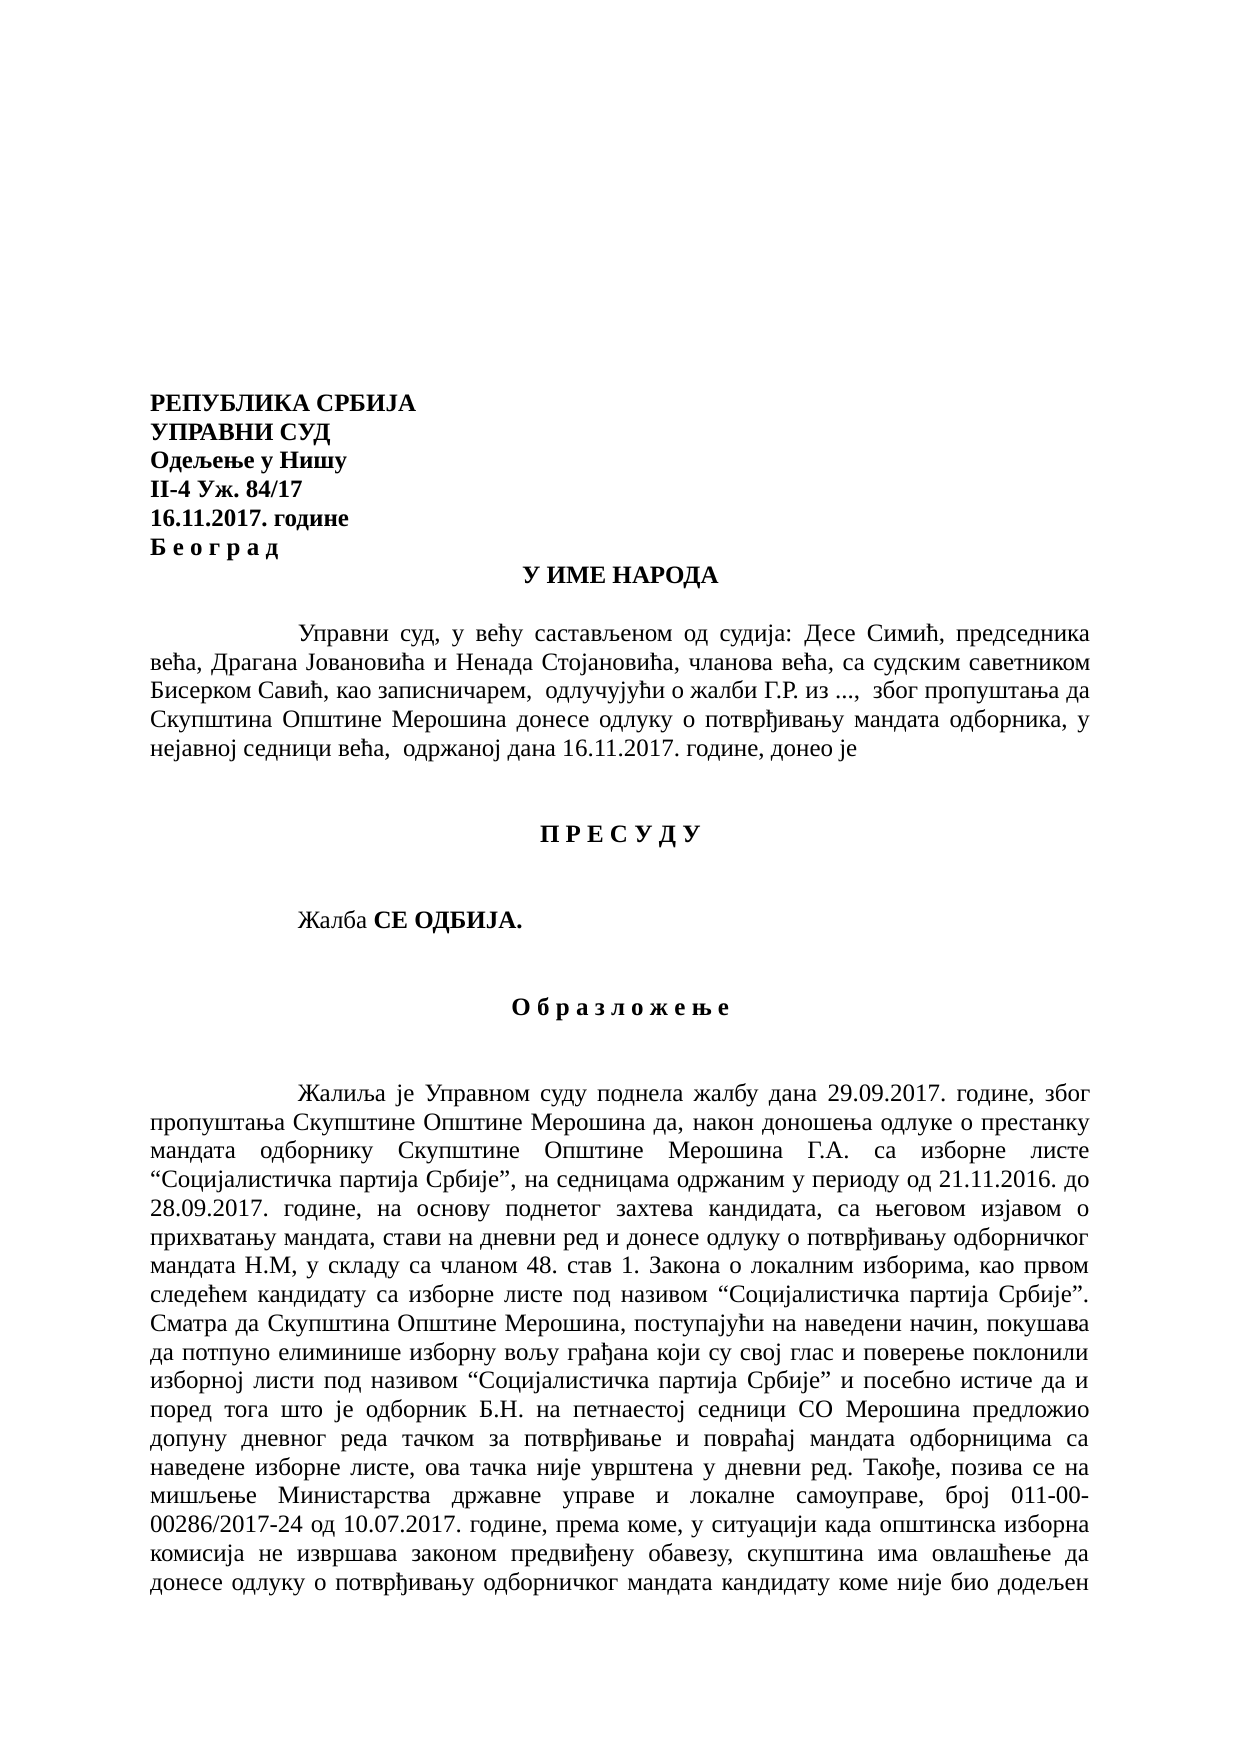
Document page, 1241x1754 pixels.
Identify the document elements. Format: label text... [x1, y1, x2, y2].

text О б р а з л о ж е њ е [150, 992, 1090, 1020]
text Управни суд, у већу састављеном од судија: Десе Симић, председника већа, Драгана Јовановића и Ненада Стојановића, чланова већа, са судским саветником Бисерком Савић, као записничарем, одлучујући о жалби Г.Р. из ..., због пропуштања да Скупштина Општине Мерошина донесе одлуку о потврђивању мандата одборника, у нејавној седници већа, одржаној дана 16.11.2017. године, донео је [150, 618, 1090, 762]
text Жалиља је Управном суду поднела жалбу дана 29.09.2017. године, због пропуштања Скупштине Општине Мерошина да, након доношења одлуке о престанку мандата одборнику Скупштине Општине Мерошина Г.А. са изборне листе “Социјалистичка партија Србије”, на седницама одржаним у периоду од 21.11.2016. до 28.09.2017. године, на основу поднетог захтева кандидата, са његовом изјавом о прихватању мандата, стави на дневни ред и донесе одлуку о потврђивању одборничког мандата Н.М, у складу са чланом 48. став 1. Закона о локалним изборима, као првом следећем кандидату са изборне листе под називом “Социјалистичка партија Србије”. Сматра да Скупштина Општине Мерошина, поступајући на наведени начин, покушава да потпуно елиминише изборну вољу грађана који су свој глас и поверење поклонили изборној листи под називом “Социјалистичка партија Србије” и посебно истиче да и поред тога што је одборник Б.Н. на петнаестој седници СО Мерошина предложио допуну дневног реда тачком за потврђивање и повраћај мандата одборницима са наведене изборне листе, ова тачка није уврштена у дневни ред. Такође, позива се на мишљење Министарства државне управе и локалне самоуправе, број 011-00-00286/2017-24 од 10.07.2017. године, према коме, у ситуацији када општинска изборна комисија не извршава законом предвиђену обавезу, скупштина има овлашћење да донесе одлуку о потврђивању одборничког мандата кандидату коме није био додељен [150, 1078, 1090, 1595]
text П Р Е С У Д У [150, 819, 1090, 848]
text У ИМЕ НАРОДА [150, 560, 1090, 589]
text Б е о г р а д [150, 532, 1090, 560]
text Жалба СЕ ОДБИЈА. [150, 905, 1090, 934]
text РЕПУБЛИКА СРБИЈА [150, 388, 1090, 417]
text УПРАВНИ СУД [150, 417, 1090, 445]
text Одељење у Нишу [150, 445, 1090, 474]
text 16.11.2017. године [150, 503, 1090, 532]
text II-4 Уж. 84/17 [150, 474, 1090, 503]
